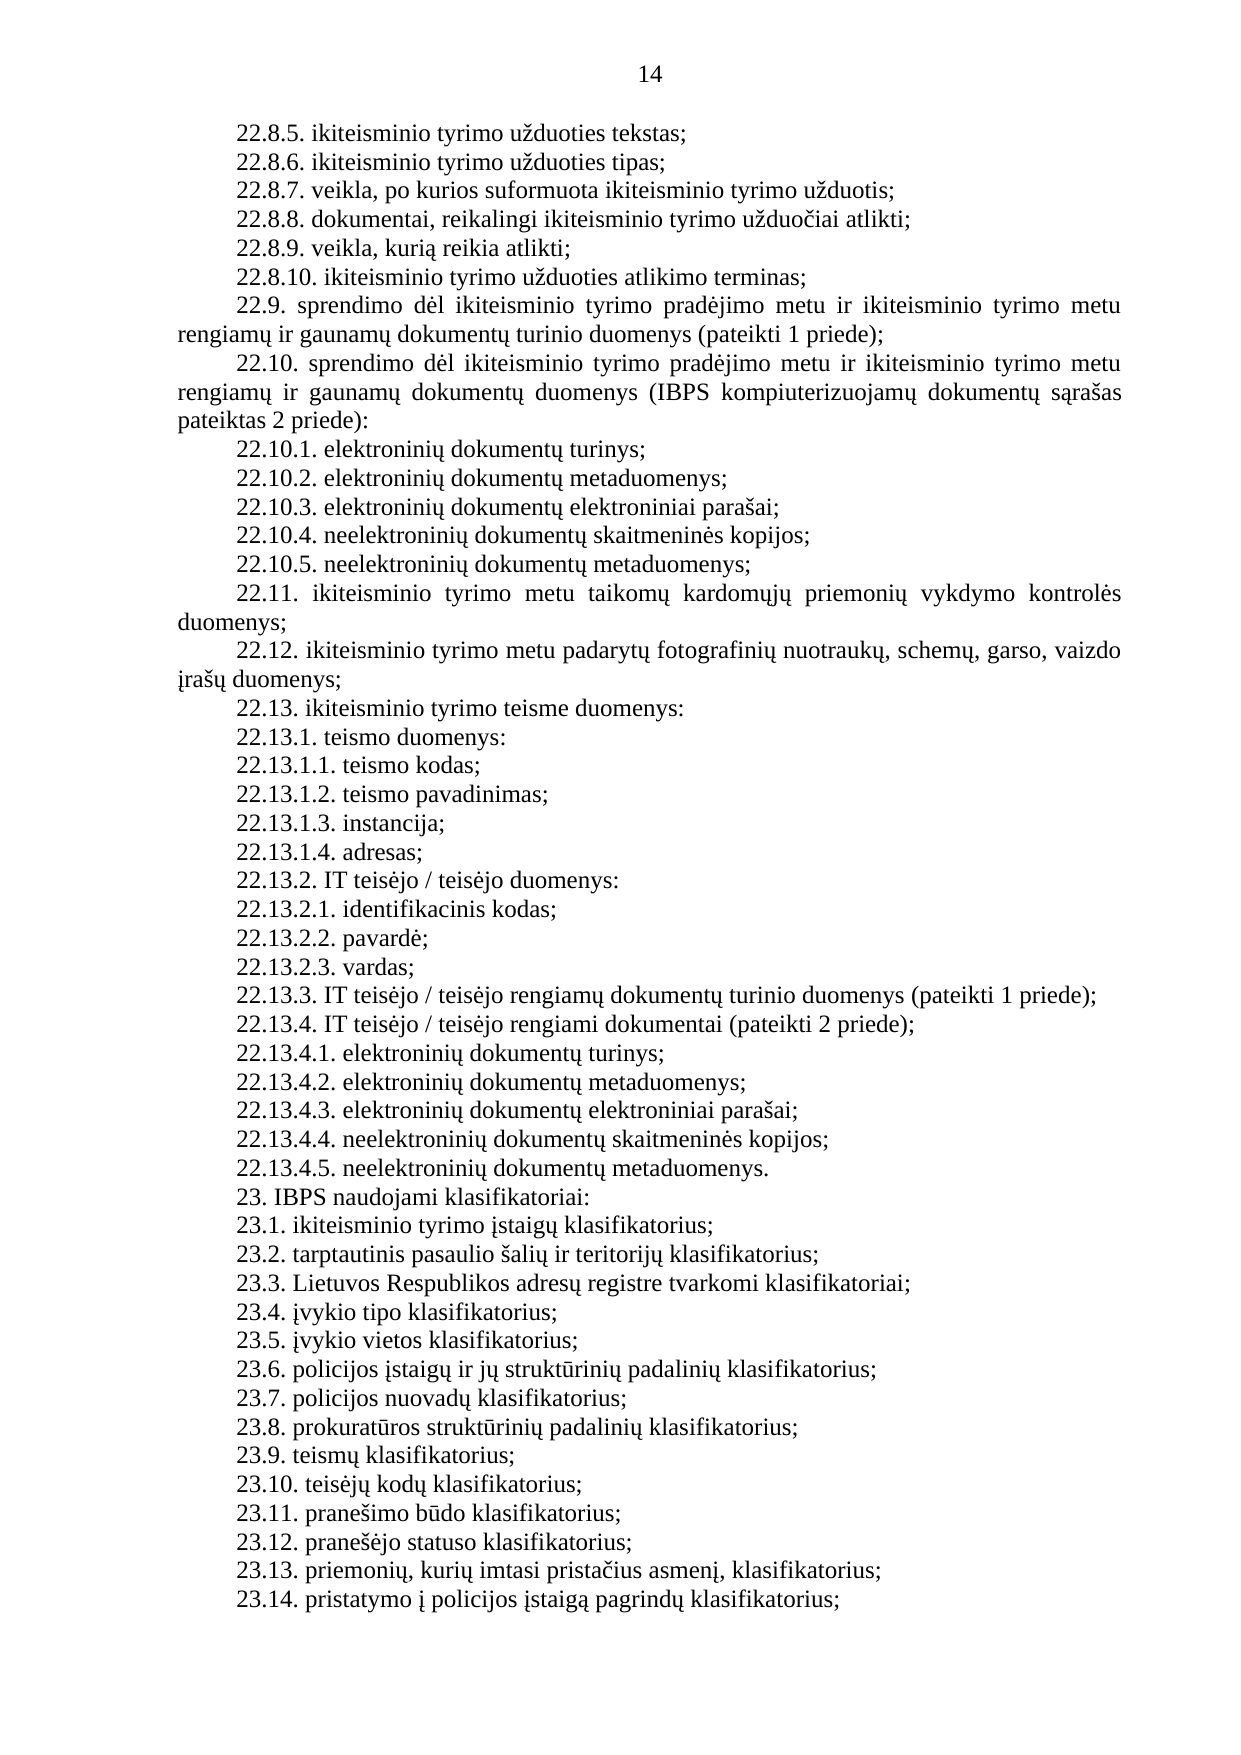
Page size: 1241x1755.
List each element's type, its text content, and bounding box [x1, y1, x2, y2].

text 22.13.4. IT teisėjo / teisėjo rengiami dokumentai (pateikti 2 priede); [177, 1009, 1122, 1038]
text 22.13.4.4. neelektroninių dokumentų skaitmeninės kopijos; [177, 1124, 1122, 1153]
text 22.13.4.2. elektroninių dokumentų metaduomenys; [177, 1067, 1122, 1096]
text 22.10.5. neelektroninių dokumentų metaduomenys; [177, 549, 1122, 578]
text 22.13.2.3. vardas; [177, 952, 1122, 981]
text 22.8.10. ikiteisminio tyrimo užduoties atlikimo terminas; [177, 262, 1122, 291]
text 23.4. įvykio tipo klasifikatorius; [177, 1297, 1122, 1326]
text 22.10. sprendimo dėl ikiteisminio tyrimo pradėjimo metu ir ikiteisminio tyrimo metu rengiamų ir gaunamų dokumentų duomenys (IBPS kompiuterizuojamų dokumentų sąrašas pateiktas 2 priede): [177, 348, 1122, 434]
text 23.5. įvykio vietos klasifikatorius; [177, 1326, 1122, 1354]
text 22.11. ikiteisminio tyrimo metu taikomų kardomųjų priemonių vykdymo kontrolės duomenys; [177, 578, 1122, 636]
text 22.13.2.1. identifikacinis kodas; [177, 894, 1122, 923]
text 22.13.2. IT teisėjo / teisėjo duomenys: [177, 866, 1122, 894]
text 23.1. ikiteisminio tyrimo įstaigų klasifikatorius; [177, 1211, 1122, 1239]
text 22.12. ikiteisminio tyrimo metu padarytų fotografinių nuotraukų, schemų, garso, vaizdo įrašų duomenys; [177, 636, 1122, 693]
text 22.9. sprendimo dėl ikiteisminio tyrimo pradėjimo metu ir ikiteisminio tyrimo metu rengiamų ir gaunamų dokumentų turinio duomenys (pateikti 1 priede); [177, 291, 1122, 348]
text 22.10.2. elektroninių dokumentų metaduomenys; [177, 463, 1122, 492]
text 23.3. Lietuvos Respublikos adresų registre tvarkomi klasifikatoriai; [177, 1268, 1122, 1297]
text 22.13. ikiteisminio tyrimo teisme duomenys: [177, 693, 1122, 722]
text 22.8.5. ikiteisminio tyrimo užduoties tekstas; [177, 118, 1122, 147]
text 22.8.6. ikiteisminio tyrimo užduoties tipas; [177, 147, 1122, 176]
text 23.13. priemonių, kurių imtasi pristačius asmenį, klasifikatorius; [177, 1556, 1122, 1584]
text 23.11. pranešimo būdo klasifikatorius; [177, 1498, 1122, 1527]
text 22.13.4.1. elektroninių dokumentų turinys; [177, 1038, 1122, 1067]
text 22.13.1.2. teismo pavadinimas; [177, 779, 1122, 808]
text 23. IBPS naudojami klasifikatoriai: [177, 1182, 1122, 1211]
text 23.9. teismų klasifikatorius; [177, 1441, 1122, 1469]
text 22.8.7. veikla, po kurios suformuota ikiteisminio tyrimo užduotis; [177, 176, 1122, 204]
text 22.13.1.1. teismo kodas; [177, 751, 1122, 779]
text 22.10.4. neelektroninių dokumentų skaitmeninės kopijos; [177, 521, 1122, 549]
text 22.10.1. elektroninių dokumentų turinys; [177, 434, 1122, 463]
text 23.7. policijos nuovadų klasifikatorius; [177, 1383, 1122, 1412]
text 23.12. pranešėjo statuso klasifikatorius; [177, 1527, 1122, 1556]
text 22.8.9. veikla, kurią reikia atlikti; [177, 233, 1122, 262]
text 22.13.1. teismo duomenys: [177, 722, 1122, 751]
text 23.8. prokuratūros struktūrinių padalinių klasifikatorius; [177, 1412, 1122, 1441]
text 22.13.2.2. pavardė; [177, 923, 1122, 952]
text 23.10. teisėjų kodų klasifikatorius; [177, 1469, 1122, 1498]
text 22.13.4.3. elektroninių dokumentų elektroniniai parašai; [177, 1096, 1122, 1124]
text 23.14. pristatymo į policijos įstaigą pagrindų klasifikatorius; [177, 1584, 1122, 1613]
text 22.13.4.5. neelektroninių dokumentų metaduomenys. [177, 1153, 1122, 1182]
text 22.13.3. IT teisėjo / teisėjo rengiamų dokumentų turinio duomenys (pateikti 1 priede); [177, 981, 1122, 1009]
text 23.6. policijos įstaigų ir jų struktūrinių padalinių klasifikatorius; [177, 1354, 1122, 1383]
text 23.2. tarptautinis pasaulio šalių ir teritorijų klasifikatorius; [177, 1239, 1122, 1268]
text 22.8.8. dokumentai, reikalingi ikiteisminio tyrimo užduočiai atlikti; [177, 204, 1122, 233]
text 22.10.3. elektroninių dokumentų elektroniniai parašai; [177, 492, 1122, 521]
text 22.13.1.3. instancija; [177, 808, 1122, 837]
text 22.13.1.4. adresas; [177, 837, 1122, 866]
